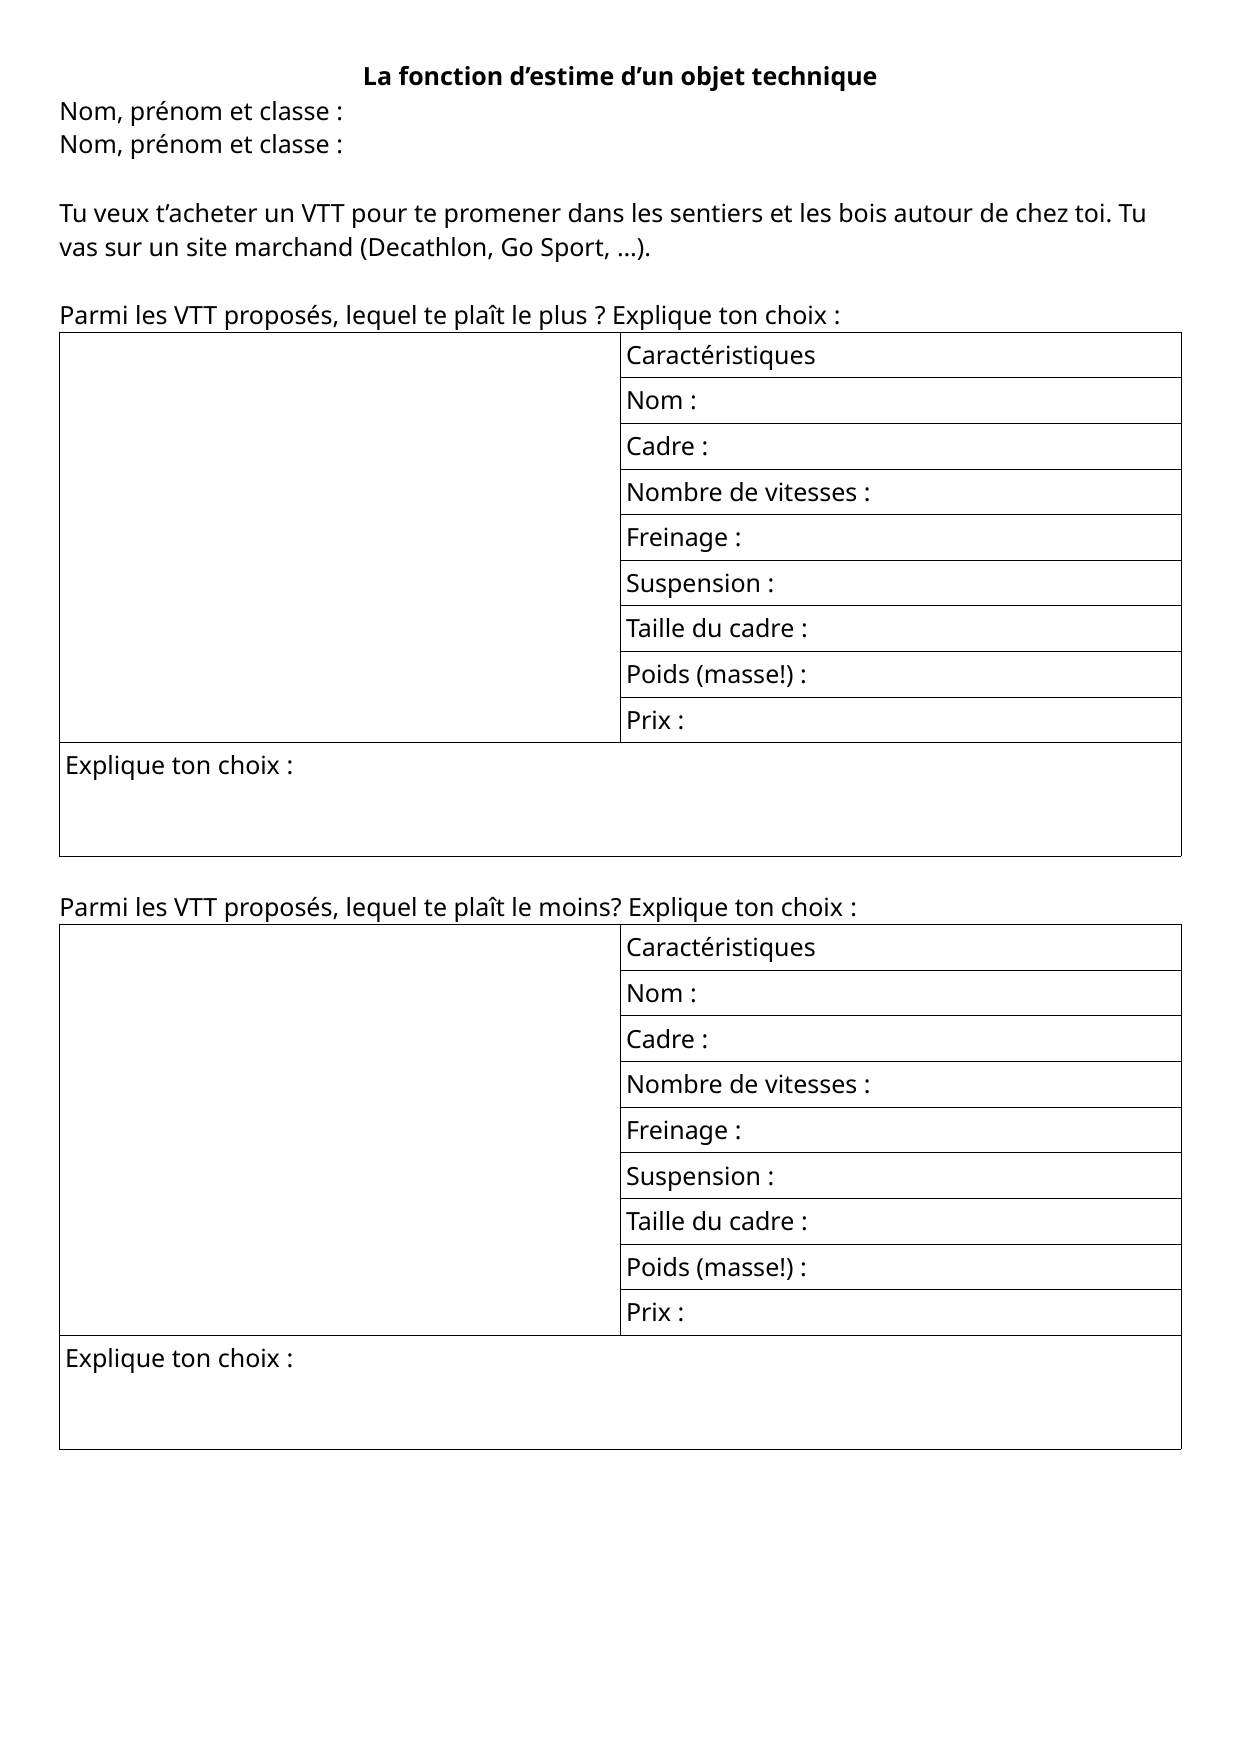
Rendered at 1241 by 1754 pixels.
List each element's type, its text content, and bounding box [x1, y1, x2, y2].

table_cell Nom : [621, 378, 1181, 423]
text Nom, prénom et classe : [59, 127, 1181, 161]
table_header Caractéristiques [621, 925, 1181, 970]
table_cell Taille du cadre : [621, 1199, 1181, 1243]
text Tu veux t’acheter un VTT pour te promener dans les sentiers et les bois autour de chez toi. Tu vas sur un site marchand (Decathlon, Go Sport, …). [59, 195, 1181, 263]
table_cell Poids (masse!) : [621, 652, 1181, 697]
table_cell Taille du cadre : [621, 606, 1181, 651]
table_cell Cadre : [621, 424, 1181, 468]
text Parmi les VTT proposés, lequel te plaît le moins? Explique ton choix : [59, 890, 1181, 924]
table_header [60, 925, 620, 1335]
table_cell Explique ton choix : [60, 743, 1181, 856]
table_cell Suspension : [621, 561, 1181, 605]
table_cell Nombre de vitesses : [621, 470, 1181, 514]
table_cell Prix : [621, 698, 1181, 742]
table_cell Poids (masse!) : [621, 1245, 1181, 1289]
table_cell Nom : [621, 971, 1181, 1015]
table_cell Prix : [621, 1290, 1181, 1335]
text Parmi les VTT proposés, lequel te plaît le plus ? Explique ton choix : [59, 297, 1181, 332]
table_cell Explique ton choix : [60, 1336, 1181, 1448]
table_cell Cadre : [621, 1016, 1181, 1061]
table_cell Freinage : [621, 1108, 1181, 1152]
table_cell Suspension : [621, 1153, 1181, 1198]
table_header Caractéristiques [621, 333, 1181, 377]
table_cell Nombre de vitesses : [621, 1062, 1181, 1107]
text Nom, prénom et classe : [59, 93, 1181, 127]
table_header [60, 333, 620, 742]
table_cell Freinage : [621, 515, 1181, 560]
text La fonction d’estime d’un objet technique [59, 59, 1181, 93]
